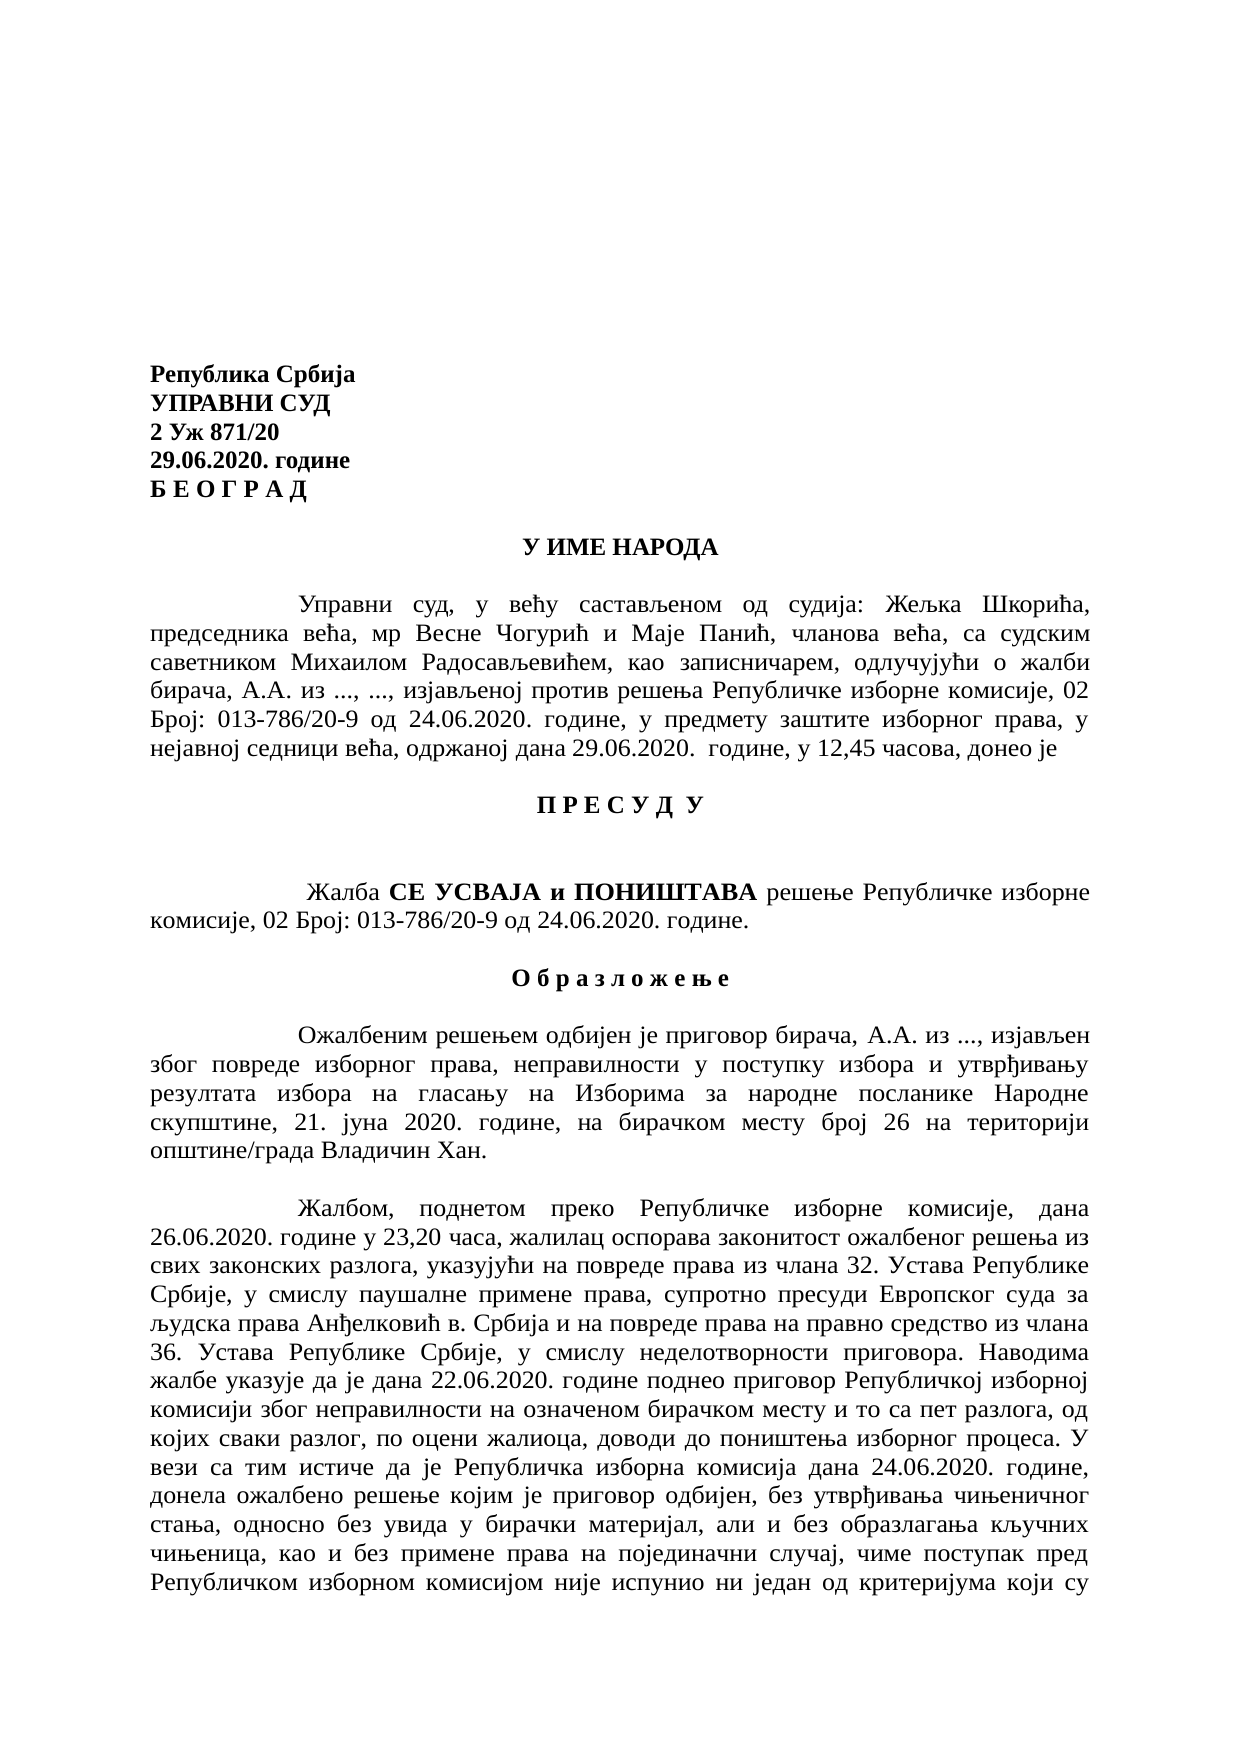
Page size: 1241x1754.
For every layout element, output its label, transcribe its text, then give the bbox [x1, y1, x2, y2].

text Жалбом, поднетом преко Републичке изборне комисије, дана 26.06.2020. године у 23,20 часа, жалилац оспорава законитост ожалбеног решења из свих законских разлога, указујући на повреде права из члана 32. Устава Републике Србије, у смислу паушалне примене права, супротно пресуди Европског суда за људска права Анђелковић в. Србија и на повреде права на правно средство из члана 36. Устава Републике Србије, у смислу неделотворности приговора. Наводима жалбе указује да је дана 22.06.2020. године поднео приговор Републичкој изборној комисији због неправилности на означеном бирачком месту и то са пет разлога, од којих сваки разлог, по оцени жалиоца, доводи до поништења изборног процеса. У вези са тим истиче да је Републичка изборна комисија дана 24.06.2020. године, донела ожалбено решење којим је приговор одбијен, без утврђивања чињеничног стања, односно без увида у бирачки материјал, али и без образлагања кључних чињеница, као и без примене права на појединачни случај, чиме поступак пред Републичком изборном комисијом није испунио ни један од критеријума који су [150, 1193, 1090, 1595]
text О б р а з л о ж е њ е [150, 963, 1090, 992]
text УПРАВНИ СУД [150, 388, 1090, 417]
text Ожалбеним решењем одбијен је приговор бирача, А.А. из ..., изјављен због повреде изборног права, неправилности у поступку избора и утврђивању резултата избора на гласању на Изборима за народне посланике Народне скупштине, 21. јуна 2020. године, на бирачком месту број 26 на територији општине/града Владичин Хан. [150, 1020, 1090, 1164]
text Управни суд, у већу састављеном од судија: Жељка Шкорића, председника већа, мр Весне Чогурић и Маје Панић, чланова већа, са судским саветником Михаилом Радосављевићем, као записничарем, одлучујући о жалби бирача, А.А. из ..., ..., изјављеној против решења Републичке изборне комисије, 02 Број: 013-786/20-9 од 24.06.2020. године, у предмету заштите изборног права, у нејавној седници већа, одржаној дана 29.06.2020. године, у 12,45 часова, донео је [150, 589, 1090, 762]
text У ИМЕ НАРОДА [150, 532, 1090, 560]
text 29.06.2020. године [150, 445, 1090, 474]
text Жалба СЕ УСВАЈА и ПОНИШТАВА решење Републичке изборне комисије, 02 Број: 013-786/20-9 од 24.06.2020. године. [150, 877, 1090, 934]
text Република Србија [150, 148, 1090, 388]
text Б Е О Г Р А Д [150, 474, 1090, 503]
text 2 Уж 871/20 [150, 417, 1090, 445]
text П Р Е С У Д У [150, 790, 1090, 819]
